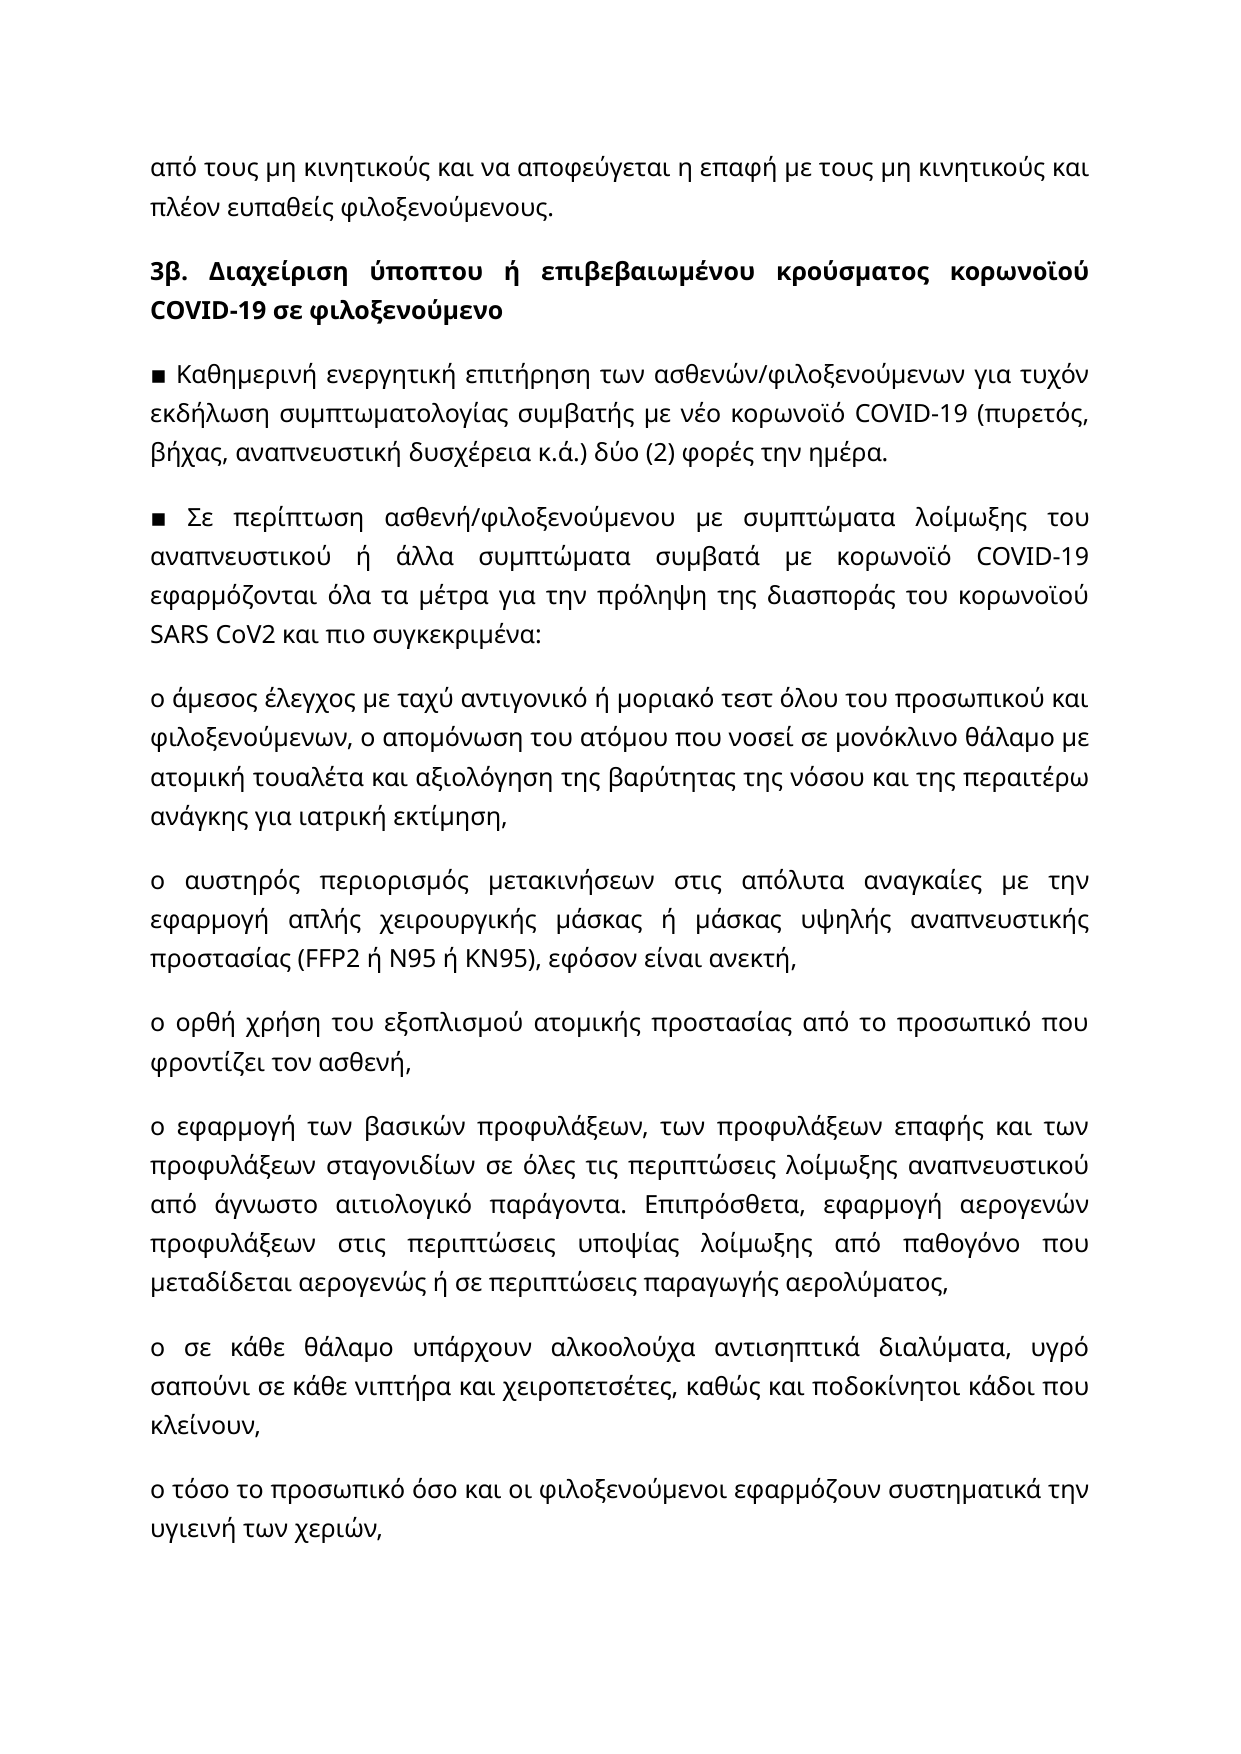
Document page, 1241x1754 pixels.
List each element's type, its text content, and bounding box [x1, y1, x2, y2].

text από τους μη κινητικούς και να αποφεύγεται η επαφή με τους μη κινητικούς και πλέον ευπαθείς φιλοξενούμενους. [150, 150, 1090, 223]
text ▪ Καθημερινή ενεργητική επιτήρηση των ασθενών/φιλοξενούμενων για τυχόν εκδήλωση συμπτωματολογίας συμβατής με νέο κορωνοϊό COVID-19 (πυρετός, βήχας, αναπνευστική δυσχέρεια κ.ά.) δύο (2) φορές την ημέρα. [150, 357, 1090, 469]
text o άμεσος έλεγχος με ταχύ αντιγονικό ή μοριακό τεστ όλου του προσωπικού και φιλοξενούμενων, o απομόνωση του ατόμου που νοσεί σε μονόκλινο θάλαμο με ατομική τουαλέτα και αξιολόγηση της βαρύτητας της νόσου και της περαιτέρω ανάγκης για ιατρική εκτίμηση, [150, 681, 1090, 832]
text o εφαρμογή των βασικών προφυλάξεων, των προφυλάξεων επαφής και των προφυλάξεων σταγονιδίων σε όλες τις περιπτώσεις λοίμωξης αναπνευστικού από άγνωστο αιτιολογικό παράγοντα. Επιπρόσθετα, εφαρμογή αερογενών προφυλάξεων στις περιπτώσεις υποψίας λοίμωξης από παθογόνο που μεταδίδεται αερογενώς ή σε περιπτώσεις παραγωγής αερολύματος, [150, 1108, 1090, 1299]
text o αυστηρός περιορισμός μετακινήσεων στις απόλυτα αναγκαίες με την εφαρμογή απλής χειρουργικής μάσκας ή μάσκας υψηλής αναπνευστικής προστασίας (FFP2 ή N95 ή ΚΝ95), εφόσον είναι ανεκτή, [150, 862, 1090, 975]
text o τόσο το προσωπικό όσο και οι φιλοξενούμενοι εφαρμόζουν συστηματικά την υγιεινή των χεριών, [150, 1472, 1090, 1545]
text o σε κάθε θάλαμο υπάρχουν αλκοολούχα αντισηπτικά διαλύματα, υγρό σαπούνι σε κάθε νιπτήρα και χειροπετσέτες, καθώς και ποδοκίνητοι κάδοι που κλείνουν, [150, 1329, 1090, 1442]
text o ορθή χρήση του εξοπλισμού ατομικής προστασίας από το προσωπικό που φροντίζει τον ασθενή, [150, 1005, 1090, 1078]
text 3β. Διαχείριση ύποπτου ή επιβεβαιωμένου κρούσματος κορωνοϊού COVID-19 σε φιλοξενούμενο [150, 253, 1090, 327]
text ▪ Σε περίπτωση ασθενή/φιλοξενούμενου με συμπτώματα λοίμωξης του αναπνευστικού ή άλλα συμπτώματα συμβατά με κορωνοϊό COVID-19 εφαρμόζονται όλα τα μέτρα για την πρόληψη της διασποράς του κορωνοϊού SARS CoV2 και πιο συγκεκριμένα: [150, 499, 1090, 651]
